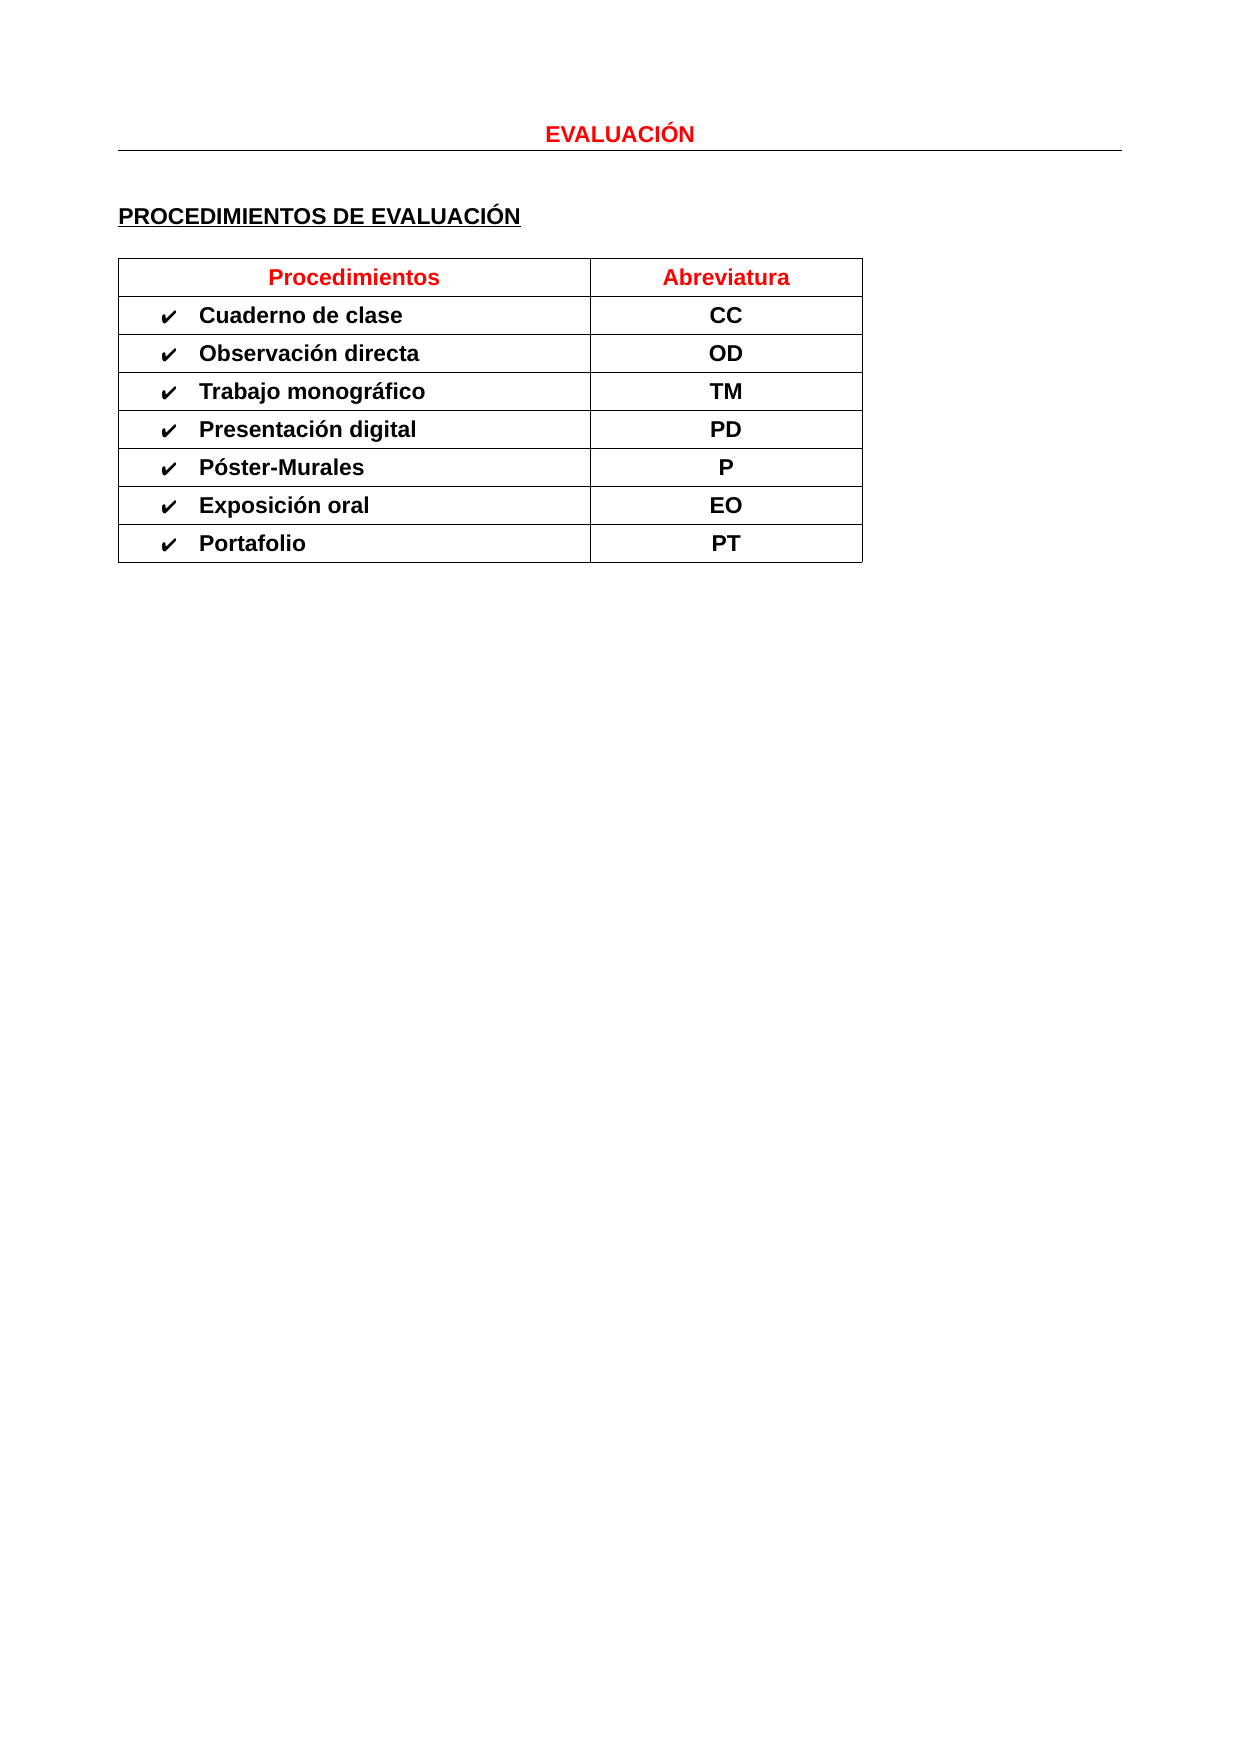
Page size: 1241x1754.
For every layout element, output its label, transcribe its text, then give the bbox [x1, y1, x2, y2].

table_cell Portafolio [119, 525, 590, 562]
table_cell Exposición oral [119, 487, 590, 524]
table_header Procedimientos [119, 259, 590, 296]
table_cell PD [591, 411, 862, 448]
table_cell P [591, 449, 862, 486]
table_cell CC [591, 297, 862, 334]
table_cell Póster-Murales [119, 449, 590, 486]
table_cell EO [591, 487, 862, 524]
table_cell Presentación digital [119, 411, 590, 448]
text PROCEDIMIENTOS DE EVALUACIÓN [118, 203, 1122, 229]
table_cell Observación directa [119, 335, 590, 372]
table_header Abreviatura [591, 259, 862, 296]
table_cell OD [591, 335, 862, 372]
text EVALUACIÓN [118, 118, 1122, 150]
table_cell Cuaderno de clase [119, 297, 590, 334]
table_cell Trabajo monográfico [119, 373, 590, 410]
table_cell TM [591, 373, 862, 410]
table_cell PT [591, 525, 862, 562]
